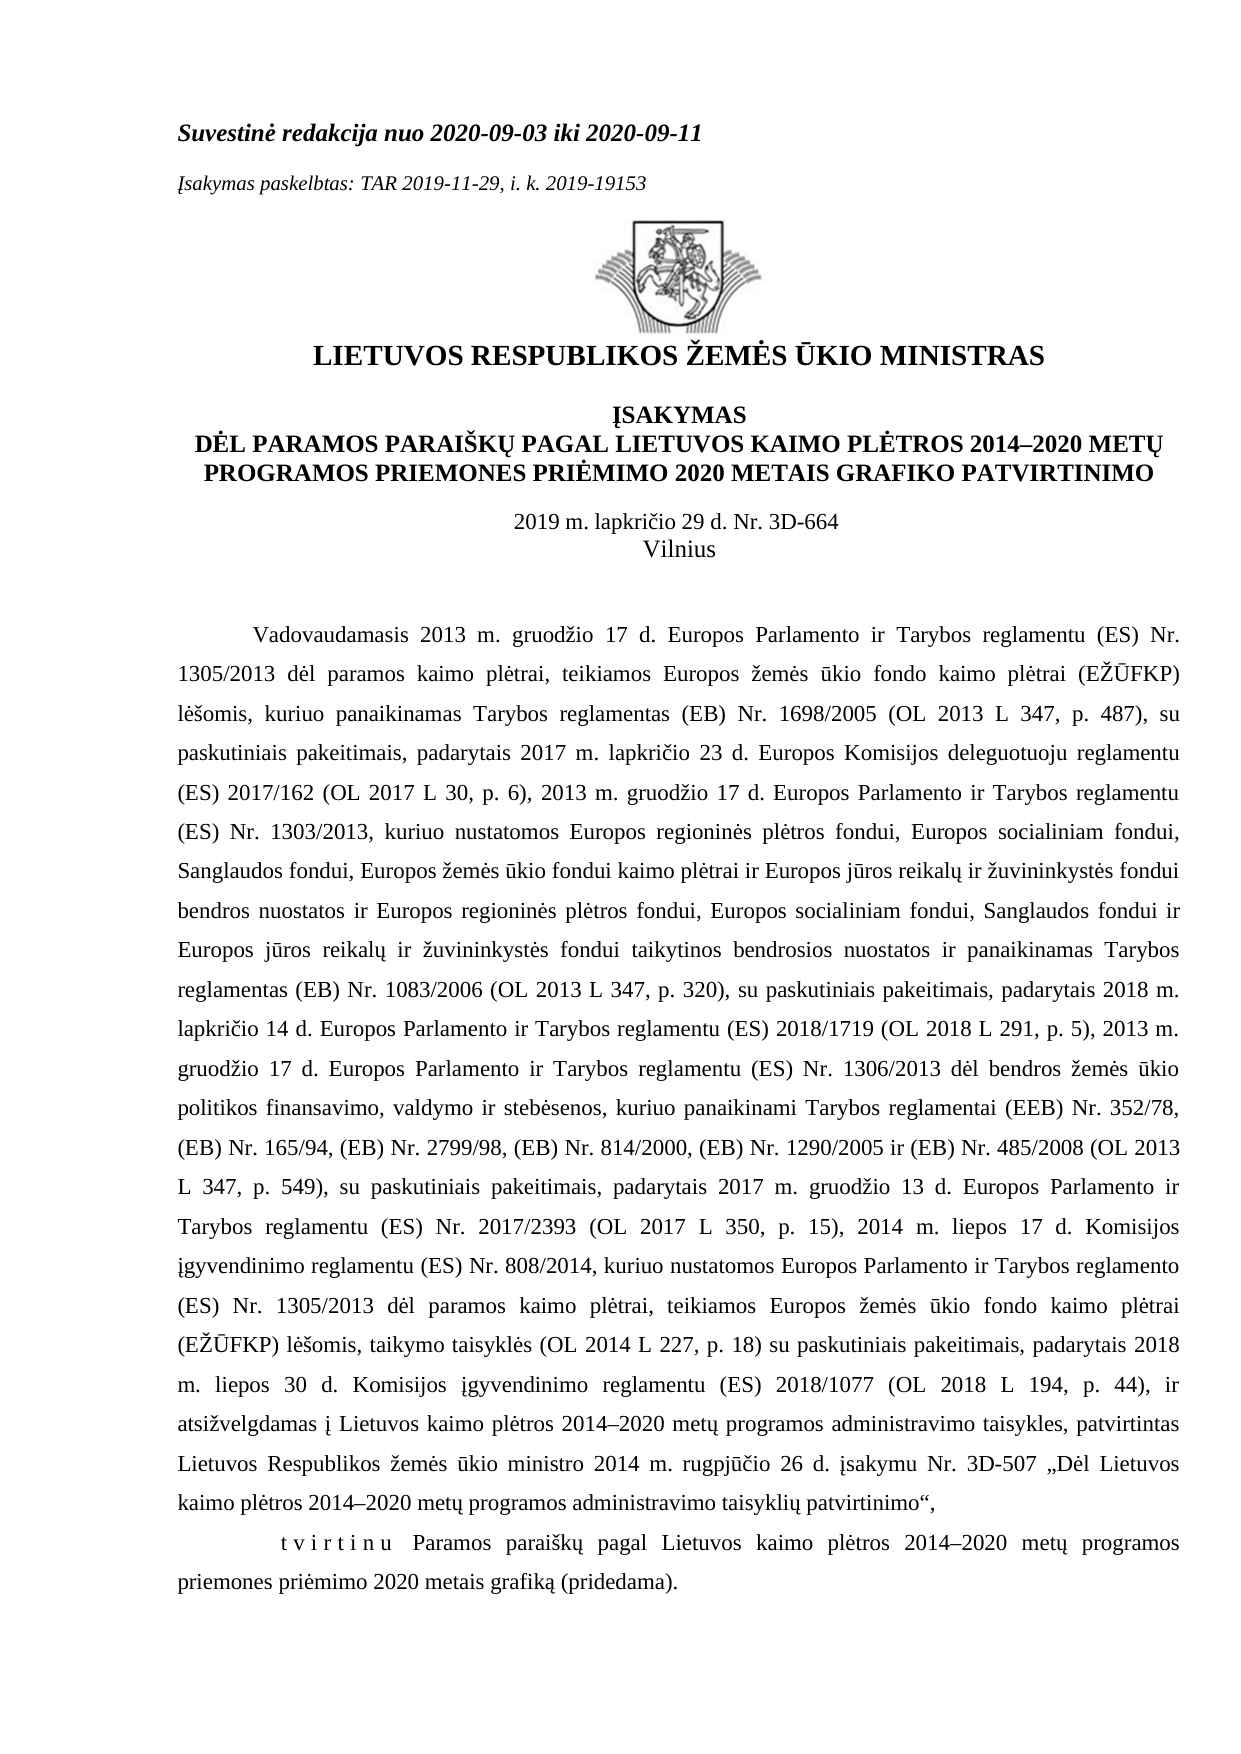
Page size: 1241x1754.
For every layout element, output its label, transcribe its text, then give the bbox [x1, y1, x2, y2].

text LIETUVOS RESPUBLIKOS ŽEMĖS ŪKIO MINISTRAS [177, 338, 1181, 372]
text Vilnius [177, 534, 1181, 563]
text DĖL PARAMOS PARAIŠKŲ PAGAL LIETUVOS KAIMO PLĖTROS 2014–2020 METŲ PROGRAMOS PRIEMONES PRIĖMIMO 2020 METAIS GRAFIKO PATVIRTINIMO [177, 429, 1181, 487]
text tvirtinu Paramos paraiškų pagal Lietuvos kaimo plėtros 2014–2020 metų programos priemones priėmimo 2020 metais grafiką (pridedama). [177, 1529, 1181, 1594]
text Suvestinė redakcija nuo 2020-09-03 iki 2020-09-11 [177, 118, 1181, 147]
text ĮSAKYMAS [177, 400, 1181, 429]
text 2019 m. lapkričio 29 d. Nr. 3D-664 [177, 508, 1181, 534]
text Vadovaudamasis 2013 m. gruodžio 17 d. Europos Parlamento ir Tarybos reglamentu (ES) Nr. 1305/2013 dėl paramos kaimo plėtrai, teikiamos Europos žemės ūkio fondo kaimo plėtrai (EŽŪFKP) lėšomis, kuriuo panaikinamas Tarybos reglamentas (EB) Nr. 1698/2005 (OL 2013 L 347, p. 487), su paskutiniais pakeitimais, padarytais 2017 m. lapkričio 23 d. Europos Komisijos deleguotuoju reglamentu (ES) 2017/162 (OL 2017 L 30, p. 6), 2013 m. gruodžio 17 d. Europos Parlamento ir Tarybos reglamentu (ES) Nr. 1303/2013, kuriuo nustatomos Europos regioninės plėtros fondui, Europos socialiniam fondui, Sanglaudos fondui, Europos žemės ūkio fondui kaimo plėtrai ir Europos jūros reikalų ir žuvininkystės fondui bendros nuostatos ir Europos regioninės plėtros fondui, Europos socialiniam fondui, Sanglaudos fondui ir Europos jūros reikalų ir žuvininkystės fondui taikytinos bendrosios nuostatos ir panaikinamas Tarybos reglamentas (EB) Nr. 1083/2006 (OL 2013 L 347, p. 320), su paskutiniais pakeitimais, padarytais 2018 m. lapkričio 14 d. Europos Parlamento ir Tarybos reglamentu (ES) 2018/1719 (OL 2018 L 291, p. 5), 2013 m. gruodžio 17 d. Europos Parlamento ir Tarybos reglamentu (ES) Nr. 1306/2013 dėl bendros žemės ūkio politikos finansavimo, valdymo ir stebėsenos, kuriuo panaikinami Tarybos reglamentai (EEB) Nr. 352/78, (EB) Nr. 165/94, (EB) Nr. 2799/98, (EB) Nr. 814/2000, (EB) Nr. 1290/2005 ir (EB) Nr. 485/2008 (OL 2013 L 347, p. 549), su paskutiniais pakeitimais, padarytais 2017 m. gruodžio 13 d. Europos Parlamento ir Tarybos reglamentu (ES) Nr. 2017/2393 (OL 2017 L 350, p. 15), 2014 m. liepos 17 d. Komisijos įgyvendinimo reglamentu (ES) Nr. 808/2014, kuriuo nustatomos Europos Parlamento ir Tarybos reglamento (ES) Nr. 1305/2013 dėl paramos kaimo plėtrai, teikiamos Europos žemės ūkio fondo kaimo plėtrai (EŽŪFKP) lėšomis, taikymo taisyklės (OL 2014 L 227, p. 18) su paskutiniais pakeitimais, padarytais 2018 m. liepos 30 d. Komisijos įgyvendinimo reglamentu (ES) 2018/1077 (OL 2018 L 194, p. 44), ir atsižvelgdamas į Lietuvos kaimo plėtros 2014–2020 metų programos administravimo taisykles, patvirtintas Lietuvos Respublikos žemės ūkio ministro 2014 m. rugpjūčio 26 d. įsakymu Nr. 3D-507 „Dėl Lietuvos kaimo plėtros 2014–2020 metų programos administravimo taisyklių patvirtinimo“, [177, 621, 1181, 1516]
text Įsakymas paskelbtas: TAR 2019-11-29, i. k. 2019-19153 [177, 171, 1181, 195]
